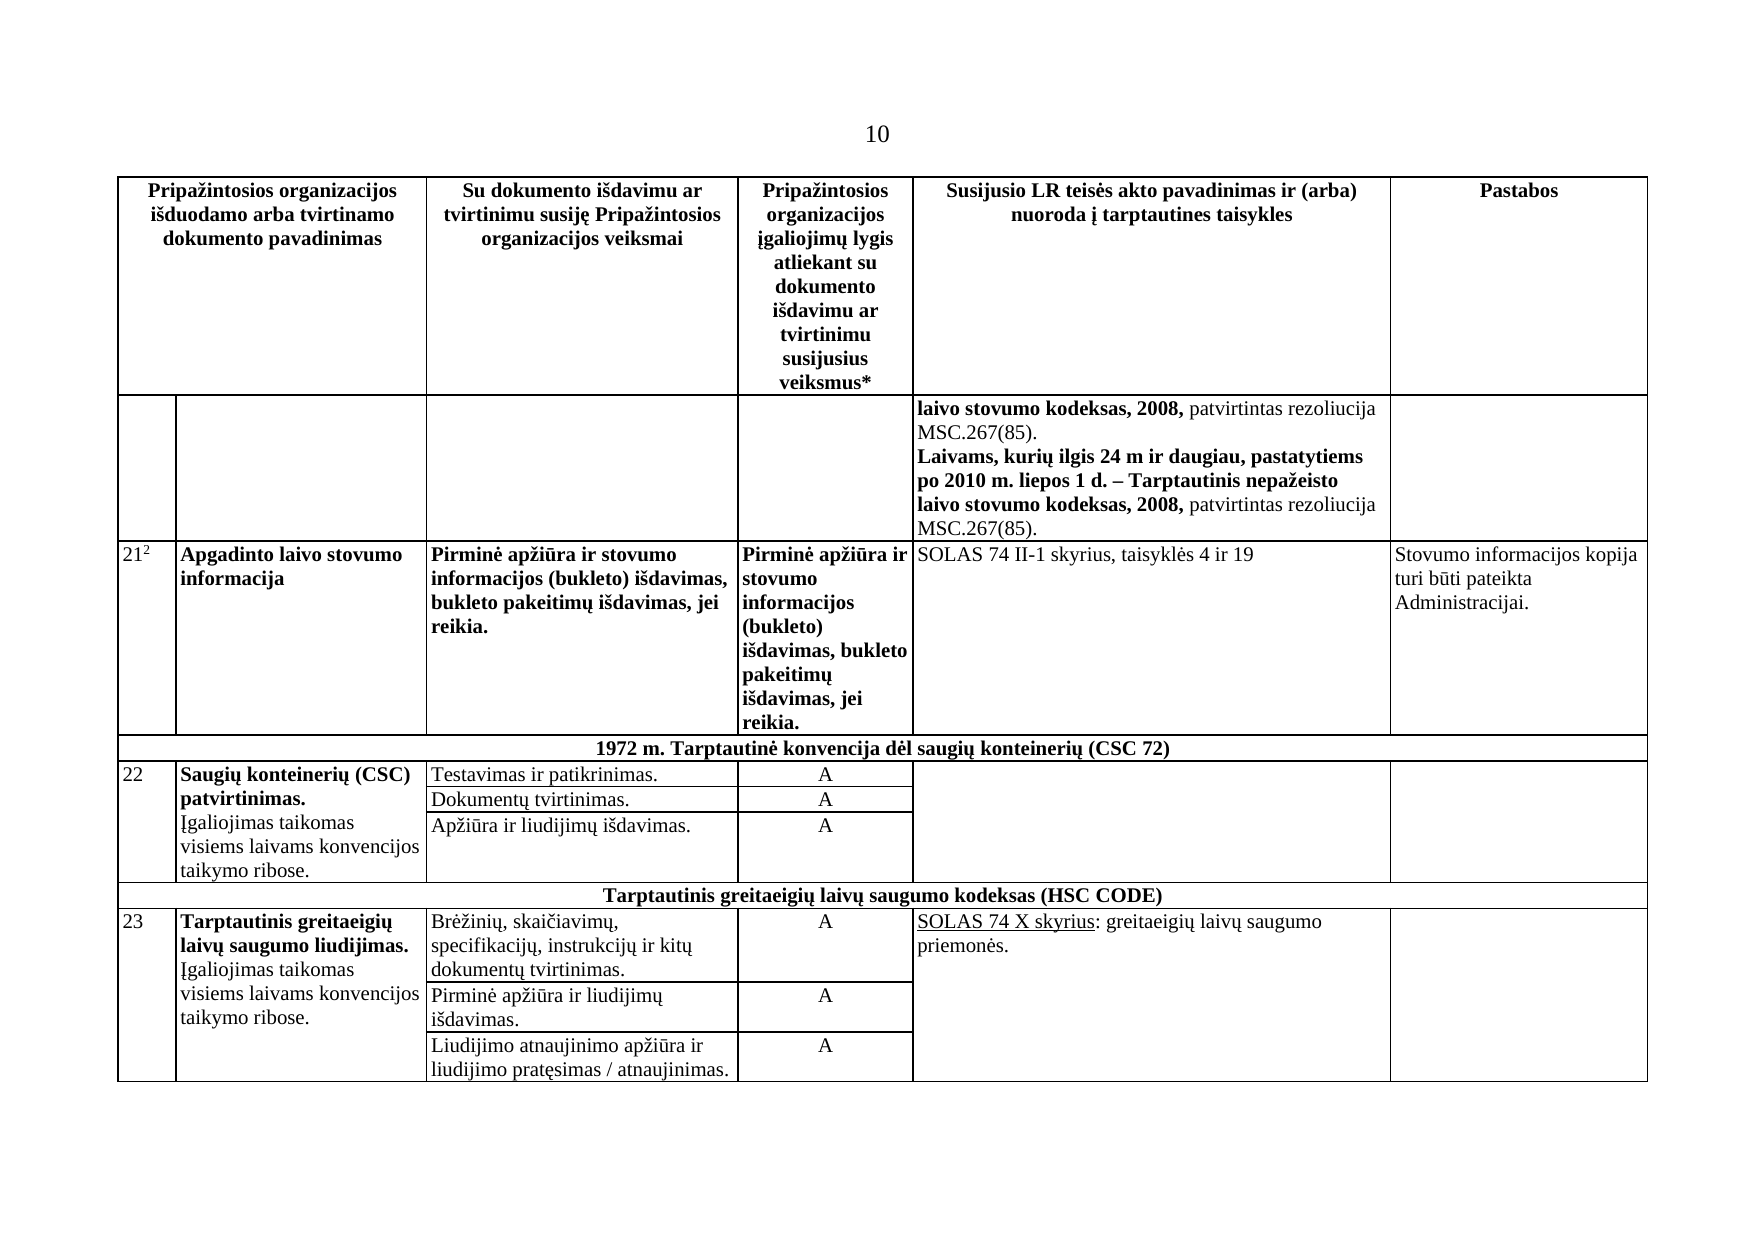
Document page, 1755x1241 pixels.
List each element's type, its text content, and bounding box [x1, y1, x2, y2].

table_cell Pirminė apžiūra ir stovumo informacijos (bukleto) išdavimas, bukleto pakeitimų išdavimas, jei reikia. [739, 542, 912, 734]
table_cell 22 [119, 762, 175, 882]
table_cell Stovumo informacijos kopija turi būti pateikta Administracijai. [1391, 542, 1647, 734]
table_cell A [739, 813, 912, 882]
table_header Susijusio LR teisės akto pavadinimas ir (arba) nuoroda į tarptautines taisykles [914, 178, 1390, 394]
table_cell 23 [119, 909, 175, 1081]
table_cell 212 [119, 542, 175, 734]
table_cell [914, 762, 1390, 882]
table_cell [427, 396, 737, 540]
table_cell Tarptautinis greitaeigių laivų saugumo liudijimas. Įgaliojimas taikomas visiems laivams konvencijos taikymo ribose. [177, 909, 426, 1081]
table_cell [119, 396, 175, 540]
table_cell Apgadinto laivo stovumo informacija [177, 542, 426, 734]
table_cell [1391, 909, 1647, 1081]
table_cell Apžiūra ir liudijimų išdavimas. [427, 813, 737, 882]
table_cell laivo stovumo kodeksas, 2008, patvirtintas rezoliucija MSC.267(85). Laivams, kurių ilgis 24 m ir daugiau, pastatytiems po 2010 m. liepos 1 d. – Tarptautinis nepažeisto laivo stovumo kodeksas, 2008, patvirtintas rezoliucija MSC.267(85). [914, 396, 1390, 540]
table_cell Liudijimo atnaujinimo apžiūra ir liudijimo pratęsimas / atnaujinimas. [427, 1033, 737, 1081]
table_cell Tarptautinis greitaeigių laivų saugumo kodeksas (HSC CODE) [119, 883, 1647, 907]
table_header Pripažintosios organizacijos išduodamo arba tvirtinamo dokumento pavadinimas [119, 178, 426, 394]
table_cell Pirminė apžiūra ir stovumo informacijos (bukleto) išdavimas, bukleto pakeitimų išdavimas, jei reikia. [427, 542, 737, 734]
table_header Su dokumento išdavimu ar tvirtinimu susiję Pripažintosios organizacijos veiksmai [427, 178, 737, 394]
table_header Pripažintosios organizacijos įgaliojimų lygis atliekant su dokumento išdavimu ar tvirtinimu susijusius veiksmus* [739, 178, 912, 394]
table_cell A [739, 909, 912, 981]
table_cell Testavimas ir patikrinimas. [427, 762, 737, 786]
table_cell Dokumentų tvirtinimas. [427, 787, 737, 811]
table_cell Pirminė apžiūra ir liudijimų išdavimas. [427, 983, 737, 1031]
table_cell [1391, 396, 1647, 540]
table_cell SOLAS 74 II-1 skyrius, taisyklės 4 ir 19 [914, 542, 1390, 734]
table_cell Saugių konteinerių (CSC) patvirtinimas. Įgaliojimas taikomas visiems laivams konvencijos taikymo ribose. [177, 762, 426, 882]
table_cell [177, 396, 426, 540]
table_cell [739, 396, 912, 540]
table_cell Brėžinių, skaičiavimų, specifikacijų, instrukcijų ir kitų dokumentų tvirtinimas. [427, 909, 737, 981]
table_cell [1391, 762, 1647, 882]
table_header Pastabos [1391, 178, 1647, 394]
table_cell SOLAS 74 X skyrius: greitaeigių laivų saugumo priemonės. [914, 909, 1390, 1081]
table_cell A [739, 762, 912, 786]
table_cell 1972 m. Tarptautinė konvencija dėl saugių konteinerių (CSC 72) [119, 736, 1647, 760]
table_cell A [739, 787, 912, 811]
table_cell A [739, 1033, 912, 1081]
table_cell A [739, 983, 912, 1031]
